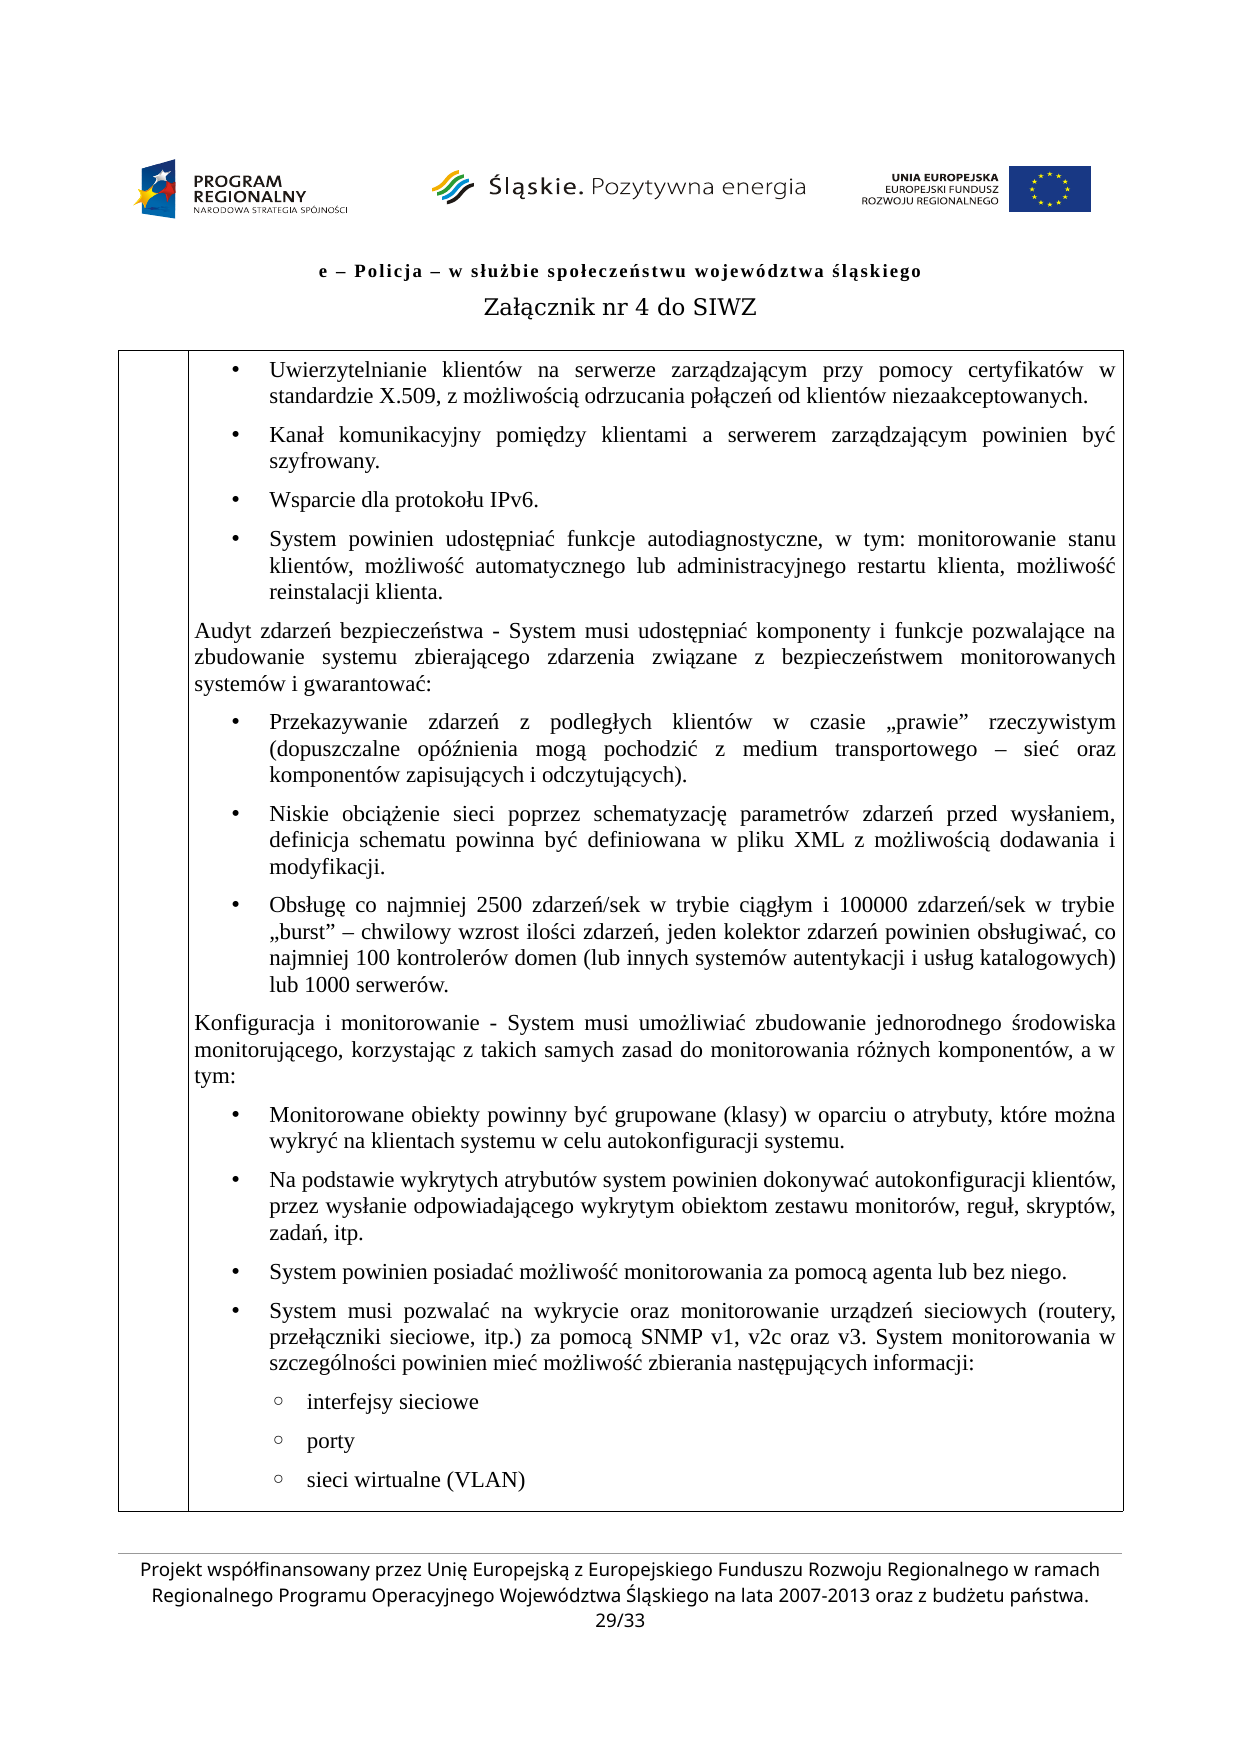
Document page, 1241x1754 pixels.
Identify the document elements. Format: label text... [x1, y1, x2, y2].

table_cell [119, 351, 188, 1511]
table_cell Architektura: Serwery zarządzające muszą mieć możliwość publikowania informacji o uruchomionych komponentach w usługach katalogowych, informacje te powinny być odstępne dla klientów systemu w celu automatycznej konfiguracji. Możliwość budowania struktury wielopoziomowej w celu separacji pewnych grup komputerów/usług. System uprawnień musi być oparty o role, użytkownicy i grupy użytkowników w poszczególnych rolach powinny być pobierane z usług katalogowych. Możliwość definiowania użytkowników do wykonywania poszczególnych zadań na klientach i serwerze zarządzającym, w tym zdefiniowany użytkownik domyślny. Uwierzytelnianie klientów na serwerze zarządzającym przy pomocy certyfikatów w standardzie X.509, z możliwością odrzucania połączeń od klientów niezaakceptowanych. Kanał komunikacyjny pomiędzy klientami a serwerem zarządzającym powinien być szyfrowany. Wsparcie dla protokołu IPv6. System powinien udostępniać funkcje autodiagnostyczne, w tym: monitorowanie stanu klientów, możliwość automatycznego lub administracyjnego restartu klienta, możliwość reinstalacji klienta. Audyt zdarzeń bezpieczeństwa - System musi udostępniać komponenty i funkcje pozwalające na zbudowanie systemu zbierającego zdarzenia związane z bezpieczeństwem monitorowanych systemów i gwarantować: Przekazywanie zdarzeń z podległych klientów w czasie „prawie” rzeczywistym (dopuszczalne opóźnienia mogą pochodzić z medium transportowego – sieć oraz komponentów zapisujących i odczytujących). Niskie obciążenie sieci poprzez schematyzację parametrów zdarzeń przed wysłaniem, definicja schematu powinna być definiowana w pliku XML z możliwością dodawania i modyfikacji. Obsługę co najmniej 2500 zdarzeń/sek w trybie ciągłym i 100000 zdarzeń/sek w trybie „burst” – chwilowy wzrost ilości zdarzeń, jeden kolektor zdarzeń powinien obsługiwać, co najmniej 100 kontrolerów domen (lub innych systemów autentykacji i usług katalogowych) lub 1000 serwerów. Konfiguracja i monitorowanie - System musi umożliwiać zbudowanie jednorodnego środowiska monitorującego, korzystając z takich samych zasad do monitorowania różnych komponentów, a w tym: Monitorowane obiekty powinny być grupowane (klasy) w oparciu o atrybuty, które można wykryć na klientach systemu w celu autokonfiguracji systemu. Na podstawie wykrytych atrybutów system powinien dokonywać autokonfiguracji klientów, przez wysłanie odpowiadającego wykrytym obiektom zestawu monitorów, reguł, skryptów, zadań, itp. System powinien posiadać możliwość monitorowania za pomocą agenta lub bez niego. System musi pozwalać na wykrycie oraz monitorowanie urządzeń sieciowych (routery, przełączniki sieciowe, itp.) za pomocą SNMP v1, v2c oraz v3. System monitorowania w szczególności powinien mieć możliwość zbierania następujących informacji: interfejsy sieciowe porty sieci wirtualne (VLAN) grupy Hot Standby Router Protocol (HSRP) Na podstawie uzyskanych informacji monitor powinien aktualizować status komponentu, powinna być możliwość łączenia i agregowania statusu wielu monitorów. Tworzenie reguł w systemie zarządzania powinna mieć możliwość czerpania informacji z następujących źródeł danych: Event based (text, text CSV, NT Event Log, SNMP Event, SNMP Trap, syslog, WMI Event) Performance based (SNMP performance, WMI performance) Probe based (scripts: event, performance) System musi umożliwiać przekazywanie zebranych przez reguły informacji do bazy danych w celu ich późniejszego wykorzystania w systemie, np. raporty dotyczące wydajności komponentów, alarmy mówiące o przekroczeniu wartości progowych czy wystąpieniu niepożądanego zdarzenia. Reguły zbierające dane wydajnościowe muszą mieć możliwość ustawiania tolerancji na zmiany, w celu ograniczenia ilości nieistotnych danych przechowywanych w systemie bazodanowym. Tolerancja powinna mieć, co najmniej dwie możliwości: na ilość takich samych próbek o takiej samej wartości na procentową zmianę od ostatniej wartości próbki. Monitory sprawdzające dane wydajnościowe w celu wyszukiwania wartości progowych muszą mieć możliwość – oprócz ustawiania progów statycznych, „uczenia” się monitorowanego parametru w zakresie przebiegu bazowego „baseline” w zadanym okresie. System musi umożliwiać blokowanie modyfikacji zestawów monitorujących oraz definiowanie wyjątków na grupy komponentów lub konkretne komponenty w celu ich odmiennej konfiguracji. System musi posiadać narzędzia do budowania modeli aplikacji rozproszonych (składających się z wielu wykrytych obiektów), pozwalając na agregację stanu aplikacji oraz zagnieżdżanie aplikacji. Z każdym elementem monitorującym (monitor, reguła, alarm, itp. ) powinna być skojarzona baza wiedzy, zawierająca informacje o potencjalnych przyczynach problemów oraz możliwościach jego rozwiązania (w tym możliwość uruchamiania zadań diagnostycznych z poziomu). System musi zbierać informacje udostępniane przez systemy operacyjne Windows o przyczynach krytycznych błędów (crash) udostępnianych potem do celów analitycznych. System musi umożliwiać budowanie obiektów SLO (Service Level Object) służących przedstawianiu informacji dotyczących zdefiniowanych poziomów SLA (Service Level Agreement) przynajmniej dla: monitora (dostępność) i licznika wydajności (z agregacją dla wartości – min., max., śr.). Przechowywanie i dostęp do informacji: Wszystkie informacje operacyjne (zdarzenia, liczniki wydajności, informacje o obiektach, alarmy, itp.) powinny być przechowywane w bazie danych operacyjnych. System musi mieć co najmniej jedną bazę danych z przeznaczeniem na hurtownię danych do celów historycznych i raportowych. Zdarzenia powinny być umieszczane w obu bazach jednocześnie, aby raporty mogłyby być generowane na podstawie najświeższych danych. System musi mieć osobną bazę danych, do której będą zbierane informacje na temat zdarzeń security z możliwością ustawienia innych uprawnień dostępu do danych tam zawartych (tylko audytorzy). System powinien mieć zintegrowany silnik raportujący niewymagający do tworzenia raportów używania produktów firm trzecich. Produkty takie mogą być wykorzystanie w celu rozszerzenia tej funkcjonalności. System powinien mieć możliwość generowania raportów na życzenie oraz tworzenie zadań zaplanowanych. System powinien umożliwiać eksport stworzonych raportów przynajmniej do następujących formatów: XML, CSV, TIFF, PDF, XLS, Web archive Konsola systemu zarządzania: Konsola systemu musi umożliwiać pełny zdalny dostęp do serwerów zarządzających dając dostęp do zasobów zgodnych z rolą użytkownika korzystającego z konsoli. System powinien udostępniać dwa rodzaje konsoli: w postaci programu do zainstalowania na stacjach roboczych, obsługującą wszystkie funkcje systemu (konsola zdalna) w postaci web’owej dla dostępu do podstawowych komponentów monitorujących z dowolnej stacji roboczej (konsola webowa). Konsola musi umożliwiać budowanie widoków tablicowych (dashboard) w celu prezentacji różnych widoków na tym samym ekranie. Widoki powinny mieć możliwość filtrowania informacji, jakie się na nich znajdą (po typie, ważności, typach obiektów, itp. ), sortowania oraz grupowania podobnych informacji, wraz z możliwością definiowania kolumn, jakie mają się znaleźć na widokach „kolumnowych”. Z każdym widokiem (obiektem w tym widoku) powinno być skojarzone menu kontekstowe, z najczęstszymi operacjami dla danego typu widoku/obiektu. Konsola musi zapewnić dostęp do wszystkich opcji konfiguracyjnych systemu (poza opcjami dostępnymi w procesie instalacji i wstępnej konfiguracji), w tym: opcji definiowania ról użytkowników opcji definiowania widoków opcji definiowania i generowania raportów opcji definiowania powiadomień opcji tworzenia, konfiguracji i modyfikacji zestawów monitorujących opcji instalacji/deinstalacji klienta Konsola musi pozwalać na pokazywanie obiektów SLO (Service Level Object) i raportów SLA (Service Level Agreement) bez potrzeby posiadania konsoli i dostępu do samego systemu monitorującego, na potrzeby użytkowników biznesowych (właścicieli procesu biznesowego). Wymagania dodatkowe: System musi dostarczać API lub inny system (web service, connector) z publicznie dostępną dokumentacją pozwalający m.in. na: Budowanie konektorów do innych systemów, np. help-desk w celu przekazywania zdarzeń czy alarmów (dwukierunkowo), Wykonywanie operacji w systemie z poziomu linii poleceń, Podłączenie rozwiązań firm trzecich pozwalających na monitorowanie w jednolity sposób systemów informatycznych niewspieranych natywnie przez system zarządzania, Podłączenie do aplikacji biurowych pozwalające na integrację statycznych modeli z monitorowanymi obiektami, pozwalające na wyświetlanie ich stanu na diagramie. [189, 351, 1123, 1511]
